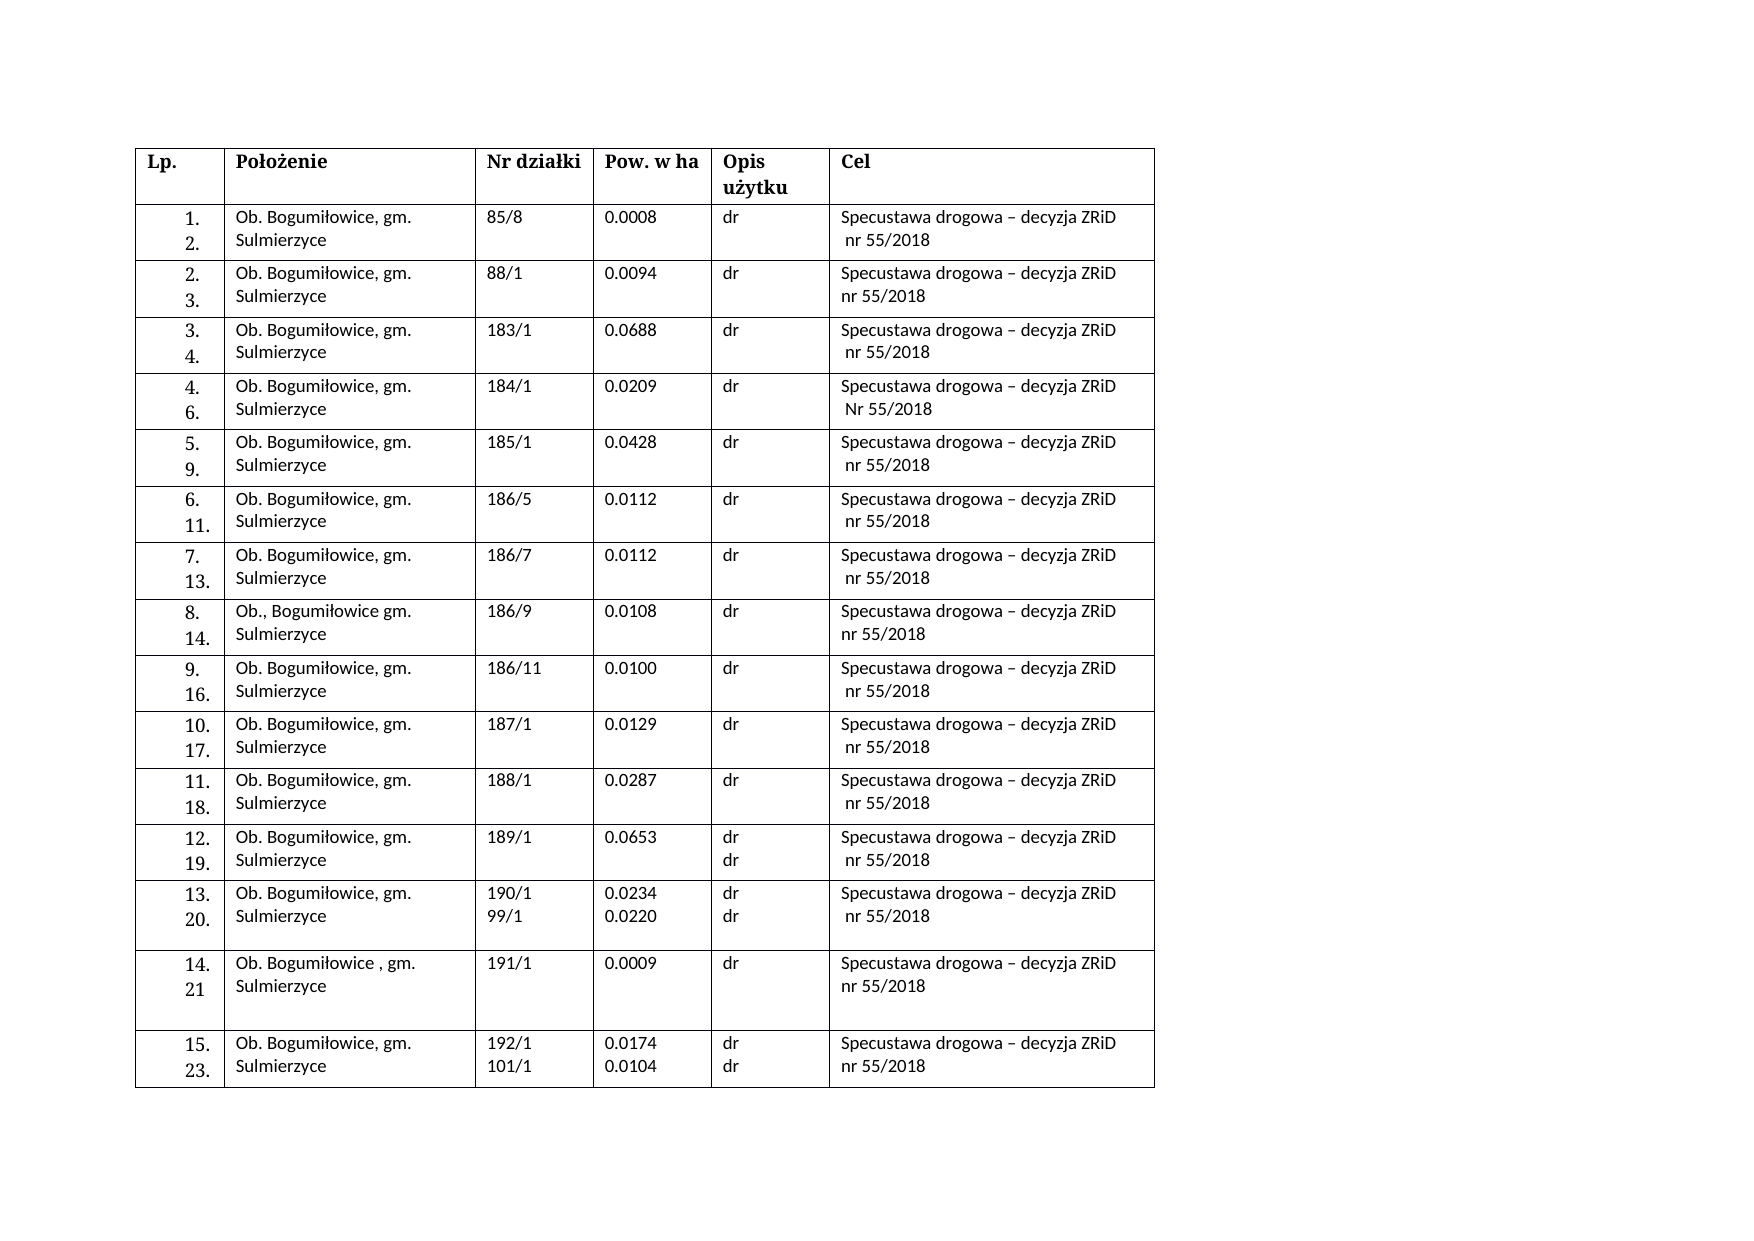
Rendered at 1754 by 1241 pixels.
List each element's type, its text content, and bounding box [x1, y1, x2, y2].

table_cell 192/1 101/1 [476, 1031, 593, 1087]
table_header Położenie [225, 149, 475, 204]
table_cell 88/1 [476, 261, 593, 317]
table_cell Ob., Bogumiłowice gm. Sulmierzyce [225, 600, 475, 655]
table_cell Specustawa drogowa – decyzja ZRiD nr 55/2018 [830, 769, 1154, 824]
table_cell Specustawa drogowa – decyzja ZRiD Nr 55/2018 [830, 374, 1154, 429]
table_cell 186/9 [476, 600, 593, 655]
table_cell 6. [136, 374, 224, 429]
table_cell Ob. Bogumiłowice, gm. Sulmierzyce [225, 769, 475, 824]
table_cell Specustawa drogowa – decyzja ZRiD nr 55/2018 [830, 881, 1154, 950]
table_header Opis użytku [712, 149, 829, 204]
table_cell 0.0100 [594, 656, 711, 711]
table_cell 0.0094 [594, 261, 711, 317]
table_cell Specustawa drogowa – decyzja ZRiD nr 55/2018 [830, 1031, 1154, 1087]
table_cell Specustawa drogowa – decyzja ZRiD nr 55/2018 [830, 656, 1154, 711]
table_cell Ob. Bogumiłowice, gm. Sulmierzyce [225, 881, 475, 950]
table_cell dr [712, 951, 829, 1030]
table_header Lp. [136, 149, 224, 204]
table_cell 190/1 99/1 [476, 881, 593, 950]
table_cell Ob. Bogumiłowice, gm. Sulmierzyce [225, 543, 475, 598]
table_cell 21 [136, 951, 224, 1030]
table_cell Specustawa drogowa – decyzja ZRiD nr 55/2018 [830, 825, 1154, 880]
table_cell dr [712, 656, 829, 711]
table_cell Ob. Bogumiłowice , gm. Sulmierzyce [225, 951, 475, 1030]
table_cell Specustawa drogowa – decyzja ZRiD nr 55/2018 [830, 600, 1154, 655]
table_header Pow. w ha [594, 149, 711, 204]
table_cell 0.0009 [594, 951, 711, 1030]
table_cell dr dr [712, 1031, 829, 1087]
table_cell 18. [136, 769, 224, 824]
table_cell 0.0008 [594, 205, 711, 260]
table_cell 0.0653 [594, 825, 711, 880]
table_cell dr [712, 205, 829, 260]
table_cell Specustawa drogowa – decyzja ZRiD nr 55/2018 [830, 712, 1154, 767]
table_cell Ob. Bogumiłowice, gm. Sulmierzyce [225, 825, 475, 880]
table_cell 183/1 [476, 318, 593, 373]
table_cell 188/1 [476, 769, 593, 824]
table_cell dr [712, 487, 829, 542]
table_cell 11. [136, 487, 224, 542]
table_cell dr [712, 430, 829, 486]
table_cell Specustawa drogowa – decyzja ZRiD nr 55/2018 [830, 261, 1154, 317]
table_cell 85/8 [476, 205, 593, 260]
table_cell dr [712, 543, 829, 598]
table_cell Ob. Bogumiłowice, gm. Sulmierzyce [225, 374, 475, 429]
table_cell 0.0112 [594, 543, 711, 598]
table_cell 0.0287 [594, 769, 711, 824]
table_cell 17. [136, 712, 224, 767]
table_cell 187/1 [476, 712, 593, 767]
table_cell dr dr [712, 825, 829, 880]
table_cell dr [712, 769, 829, 824]
table_cell 19. [136, 825, 224, 880]
table_cell 2. [136, 205, 224, 260]
table_cell Ob. Bogumiłowice, gm. Sulmierzyce [225, 205, 475, 260]
table_cell 0.0174 0.0104 [594, 1031, 711, 1087]
table_cell dr [712, 712, 829, 767]
table_cell 189/1 [476, 825, 593, 880]
table_cell 0.0234 0.0220 [594, 881, 711, 950]
table_cell Ob. Bogumiłowice, gm. Sulmierzyce [225, 487, 475, 542]
table_cell dr [712, 318, 829, 373]
table_cell dr [712, 261, 829, 317]
table_cell 186/5 [476, 487, 593, 542]
table_cell Specustawa drogowa – decyzja ZRiD nr 55/2018 [830, 318, 1154, 373]
table_cell Ob. Bogumiłowice, gm. Sulmierzyce [225, 430, 475, 486]
table_cell 16. [136, 656, 224, 711]
table_cell 184/1 [476, 374, 593, 429]
table_cell 0.0108 [594, 600, 711, 655]
table_cell 0.0688 [594, 318, 711, 373]
table_cell dr [712, 374, 829, 429]
table_cell 186/11 [476, 656, 593, 711]
table_cell Ob. Bogumiłowice, gm. Sulmierzyce [225, 318, 475, 373]
table_cell Ob. Bogumiłowice, gm. Sulmierzyce [225, 1031, 475, 1087]
table_cell Ob. Bogumiłowice, gm. Sulmierzyce [225, 261, 475, 317]
table_cell dr [712, 600, 829, 655]
table_header Nr działki [476, 149, 593, 204]
table_cell Specustawa drogowa – decyzja ZRiD nr 55/2018 [830, 487, 1154, 542]
table_cell Specustawa drogowa – decyzja ZRiD nr 55/2018 [830, 951, 1154, 1030]
table_cell Specustawa drogowa – decyzja ZRiD nr 55/2018 [830, 430, 1154, 486]
table_cell 4. [136, 318, 224, 373]
table_cell 20. [136, 881, 224, 950]
table_cell 9. [136, 430, 224, 486]
table_cell 0.0112 [594, 487, 711, 542]
table_cell 186/7 [476, 543, 593, 598]
table_cell Ob. Bogumiłowice, gm. Sulmierzyce [225, 656, 475, 711]
table_cell 13. [136, 543, 224, 598]
table_cell Specustawa drogowa – decyzja ZRiD nr 55/2018 [830, 205, 1154, 260]
table_cell 0.0209 [594, 374, 711, 429]
table_cell Ob. Bogumiłowice, gm. Sulmierzyce [225, 712, 475, 767]
table_cell 0.0129 [594, 712, 711, 767]
table_cell 191/1 [476, 951, 593, 1030]
table_cell 185/1 [476, 430, 593, 486]
table_cell 14. [136, 600, 224, 655]
table_cell 23. [136, 1031, 224, 1087]
table_cell 0.0428 [594, 430, 711, 486]
table_cell 3. [136, 261, 224, 317]
table_header Cel [830, 149, 1154, 204]
table_cell Specustawa drogowa – decyzja ZRiD nr 55/2018 [830, 543, 1154, 598]
table_cell dr dr [712, 881, 829, 950]
